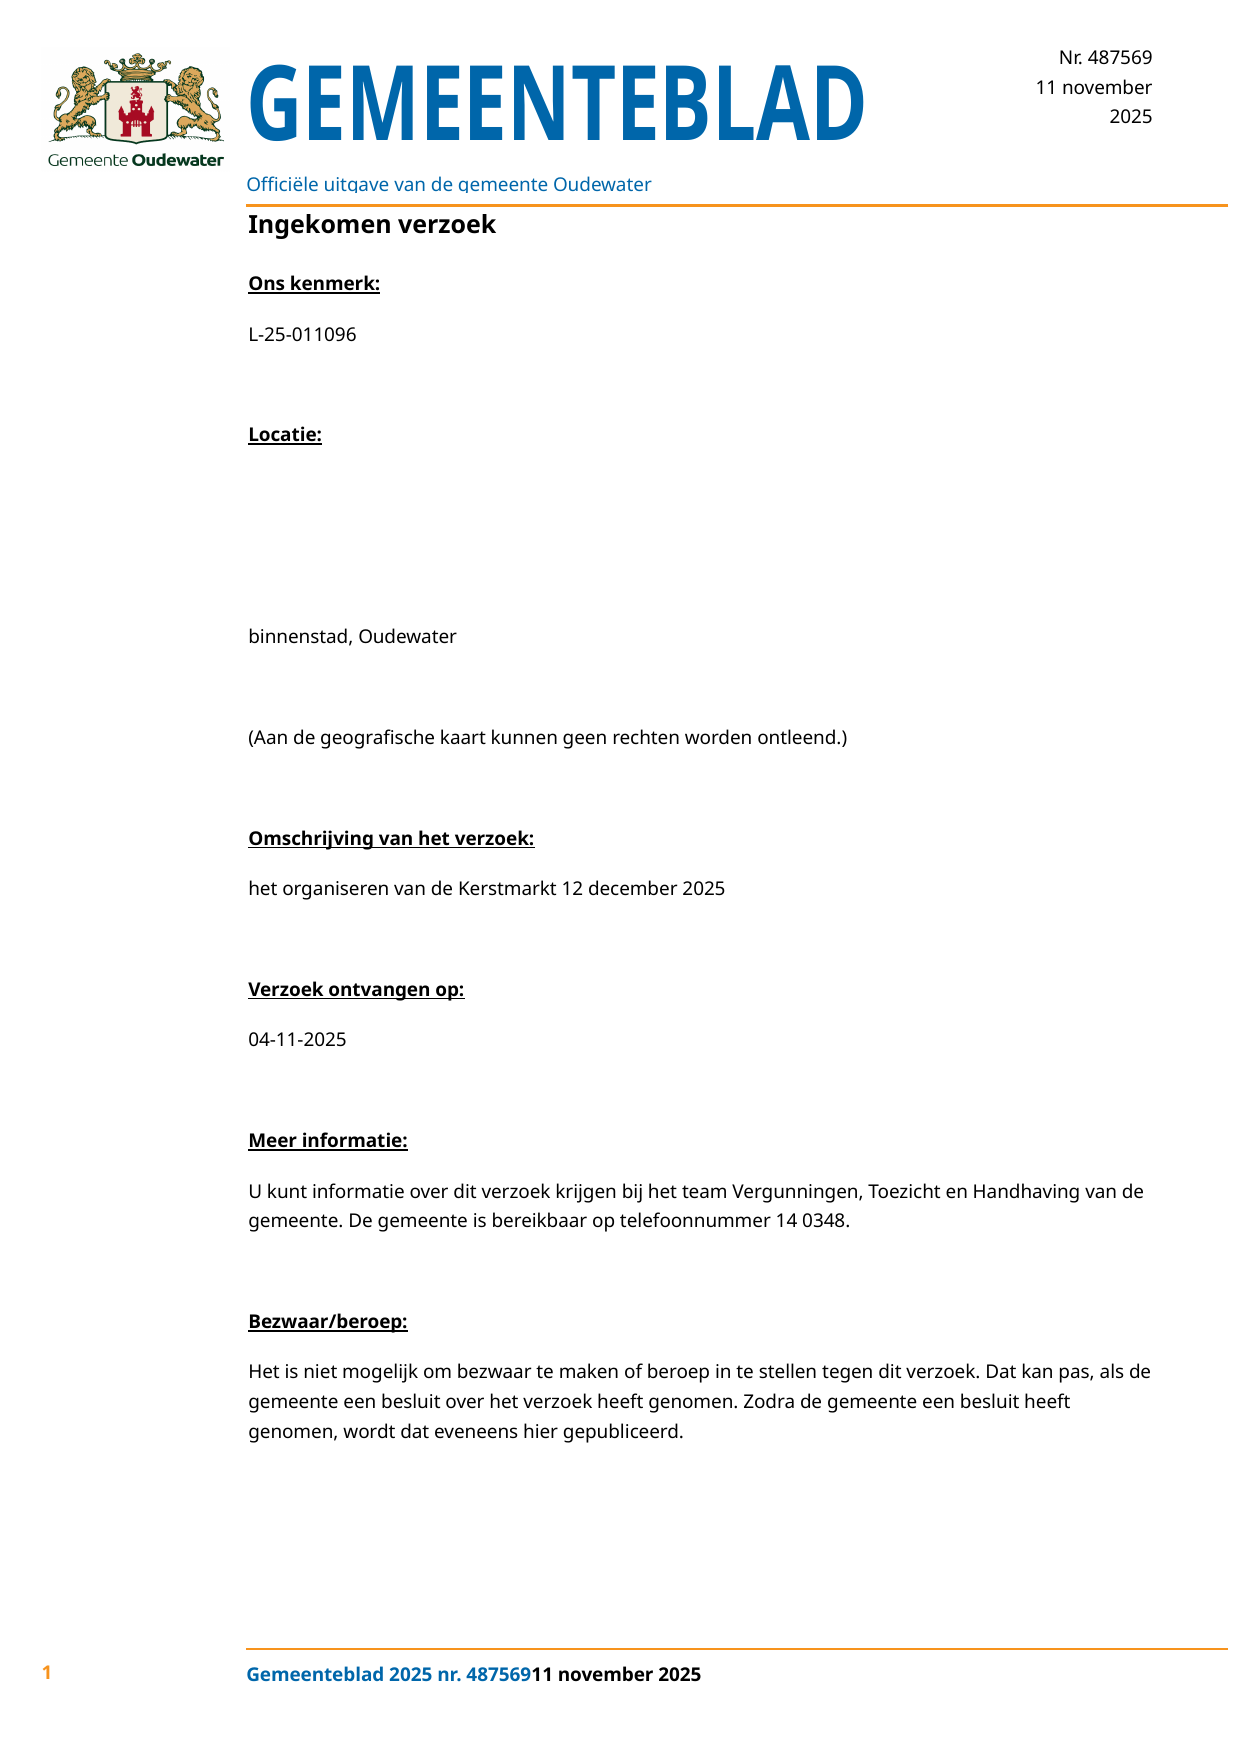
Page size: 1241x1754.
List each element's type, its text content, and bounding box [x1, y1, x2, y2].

text Ingekomen verzoek [248, 207, 1152, 241]
text Omschrijving van het verzoek: [248, 825, 1152, 851]
text U kunt informatie over dit verzoek krijgen bij het team Vergunningen, Toezicht en Handhaving van de gemeente. De gemeente is bereikbaar op telefoonnummer 14 0348. [248, 1178, 1152, 1233]
picture [41, 47, 231, 172]
text 04-11-2025 [248, 1027, 1152, 1052]
text L-25-011096 [248, 321, 1152, 346]
text Ons kenmerk: [248, 270, 1152, 296]
text het organiseren van de Kerstmarkt 12 december 2025 [248, 875, 1152, 901]
text Bezwaar/beroep: [248, 1308, 1152, 1334]
text Verzoek ontvangen op: [248, 976, 1152, 1002]
text binnenstad, Oudewater [248, 623, 1152, 649]
text Het is niet mogelijk om bezwaar te maken of beroep in te stellen tegen dit verzoek. Dat kan pas, als de gemeente een besluit over het verzoek heeft genomen. Zodra de gemeente een besluit heeft genomen, wordt dat eveneens hier gepubliceerd. [248, 1359, 1152, 1443]
text Meer informatie: [248, 1127, 1152, 1153]
text Locatie: [248, 422, 1152, 447]
text (Aan de geografische kaart kunnen geen rechten worden ontleend.) [248, 724, 1152, 750]
